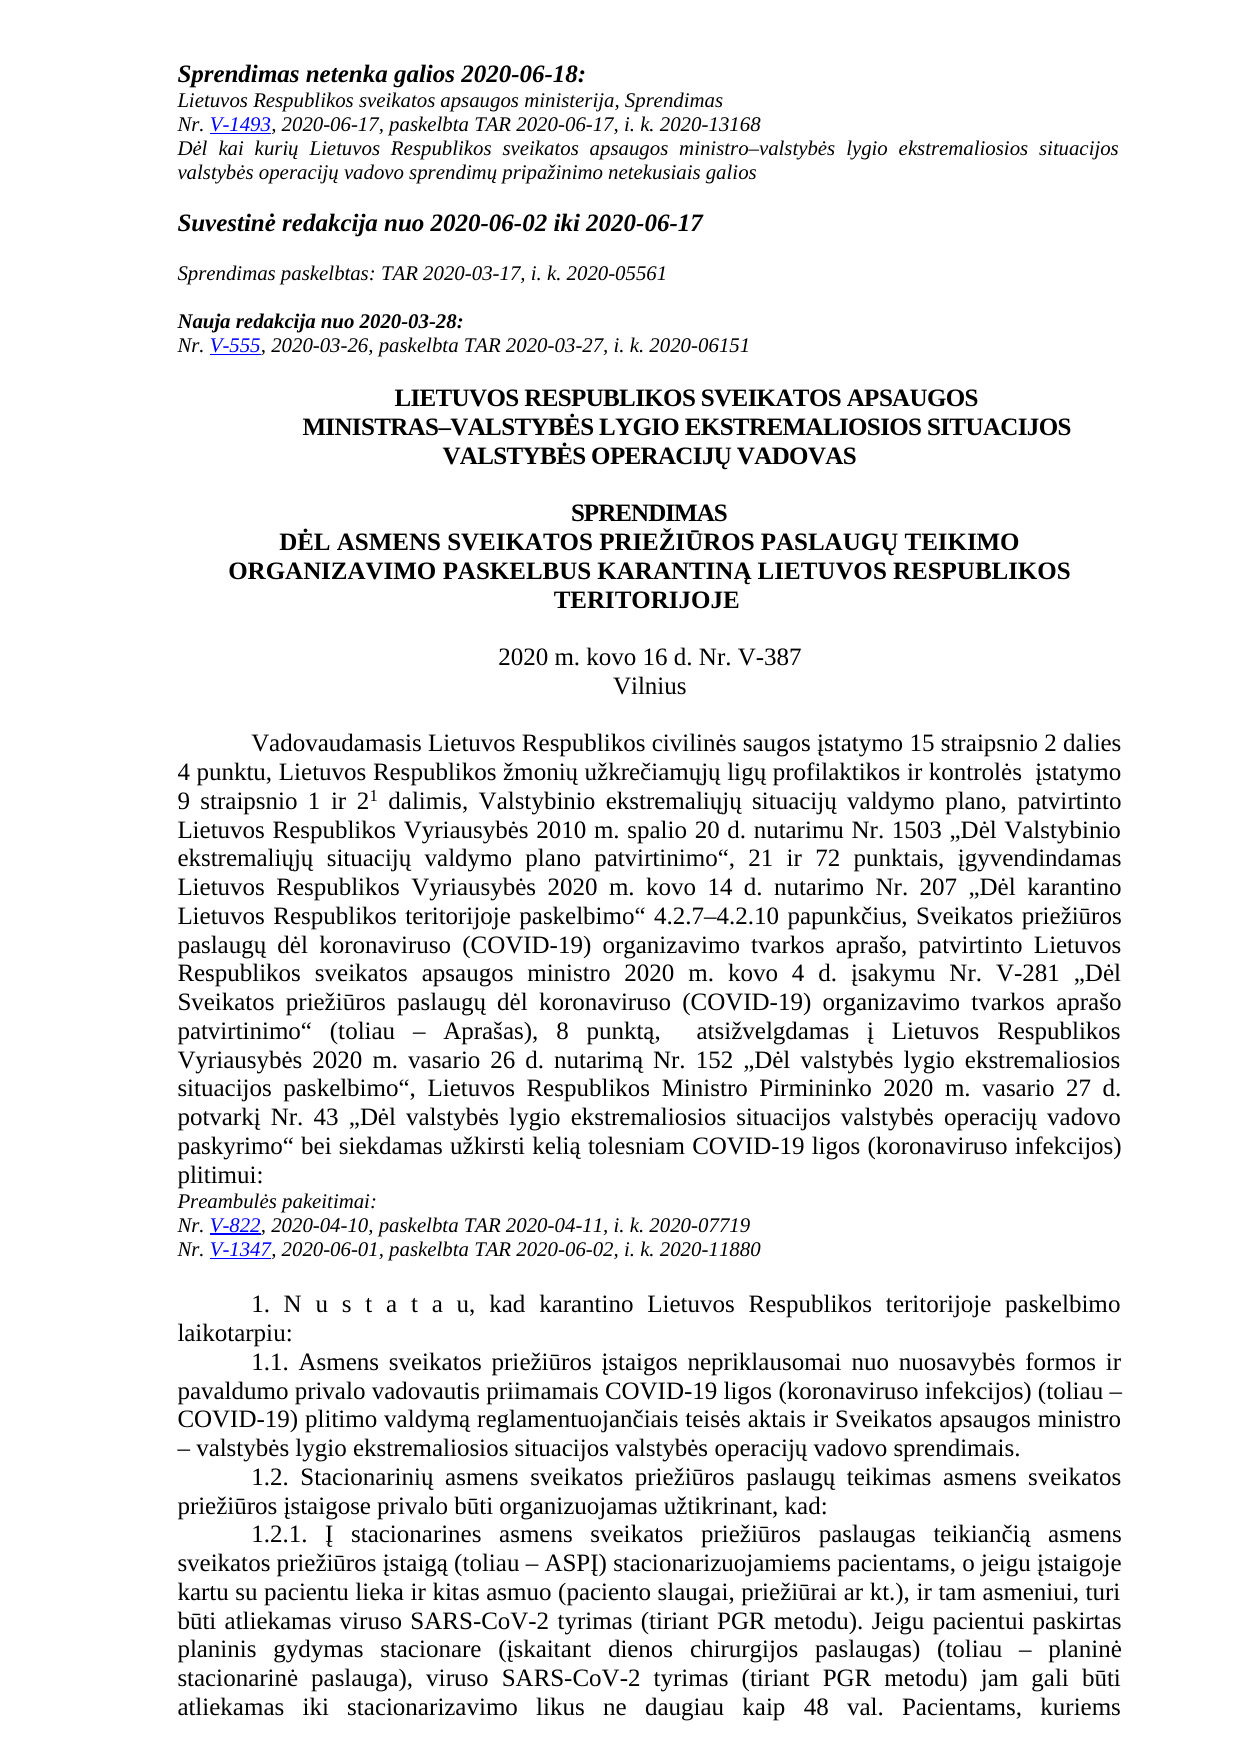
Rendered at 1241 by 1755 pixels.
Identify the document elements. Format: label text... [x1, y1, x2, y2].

text Dėl kai kurių Lietuvos Respublikos sveikatos apsaugos ministro–valstybės lygio ekstremaliosios situacijos valstybės operacijų vadovo sprendimų pripažinimo netekusiais galios [177, 136, 1122, 184]
text Nr. V-1347, 2020-06-01, paskelbta TAR 2020-06-02, i. k. 2020-11880 [177, 1237, 1122, 1261]
text LIETUVOS RESPUBLIKOS SVEIKATOS APSAUGOS [177, 383, 1122, 412]
text Nr. V-1493, 2020-06-17, paskelbta TAR 2020-06-17, i. k. 2020-13168 [177, 112, 1122, 136]
text DĖL ASMENS SVEIKATOS PRIEŽIŪROS PASLAUGŲ TEIKIMO ORGANIZAVIMO PASKELBUS KARANTINĄ LIETUVOS RESPUBLIKOS TERITORIJOJE [177, 527, 1122, 613]
text Suvestinė redakcija nuo 2020-06-02 iki 2020-06-17 [177, 208, 1122, 237]
text Nr. V-555, 2020-03-26, paskelbta TAR 2020-03-27, i. k. 2020-06151 [177, 333, 1122, 357]
text Lietuvos Respublikos sveikatos apsaugos ministerija, Sprendimas [177, 88, 1122, 112]
text Sprendimas netenka galios 2020-06-18: [177, 59, 1122, 88]
text Vadovaudamasis Lietuvos Respublikos civilinės saugos įstatymo 15 straipsnio 2 dalies 4 punktu, Lietuvos Respublikos žmonių užkrečiamųjų ligų profilaktikos ir kontrolės įstatymo 9 straipsnio 1 ir 21 dalimis, Valstybinio ekstremaliųjų situacijų valdymo plano, patvirtinto Lietuvos Respublikos Vyriausybės 2010 m. spalio 20 d. nutarimu Nr. 1503 „Dėl Valstybinio ekstremaliųjų situacijų valdymo plano patvirtinimo“, 21 ir 72 punktais, įgyvendindamas Lietuvos Respublikos Vyriausybės 2020 m. kovo 14 d. nutarimo Nr. 207 „Dėl karantino Lietuvos Respublikos teritorijoje paskelbimo“ 4.2.7–4.2.10 papunkčius, Sveikatos priežiūros paslaugų dėl koronaviruso (COVID-19) organizavimo tvarkos aprašo, patvirtinto Lietuvos Respublikos sveikatos apsaugos ministro 2020 m. kovo 4 d. įsakymu Nr. V-281 „Dėl Sveikatos priežiūros paslaugų dėl koronaviruso (COVID-19) organizavimo tvarkos aprašo patvirtinimo“ (toliau – Aprašas), 8 punktą, atsižvelgdamas į Lietuvos Respublikos Vyriausybės 2020 m. vasario 26 d. nutarimą Nr. 152 „Dėl valstybės lygio ekstremaliosios situacijos paskelbimo“, Lietuvos Respublikos Ministro Pirmininko 2020 m. vasario 27 d. potvarkį Nr. 43 „Dėl valstybės lygio ekstremaliosios situacijos valstybės operacijų vadovo paskyrimo“ bei siekdamas užkirsti kelią tolesniam COVID-19 ligos (koronaviruso infekcijos) plitimui: [177, 728, 1122, 1188]
text Nauja redakcija nuo 2020-03-28: [177, 309, 1122, 333]
text 1.2. Stacionarinių asmens sveikatos priežiūros paslaugų teikimas asmens sveikatos priežiūros įstaigose privalo būti organizuojamas užtikrinant, kad: [177, 1462, 1122, 1519]
text 1.1. Asmens sveikatos priežiūros įstaigos nepriklausomai nuo nuosavybės formos ir pavaldumo privalo vadovautis priimamais COVID-19 ligos (koronaviruso infekcijos) (toliau – COVID-19) plitimo valdymą reglamentuojančiais teisės aktais ir Sveikatos apsaugos ministro – valstybės lygio ekstremaliosios situacijos valstybės operacijų vadovo sprendimais. [177, 1347, 1122, 1462]
text 2020 m. kovo 16 d. Nr. V-387 [177, 642, 1122, 671]
text Sprendimas paskelbtas: TAR 2020-03-17, i. k. 2020-05561 [177, 261, 1122, 285]
text 1.2.1. Į stacionarines asmens sveikatos priežiūros paslaugas teikiančią asmens sveikatos priežiūros įstaigą (toliau – ASPĮ) stacionarizuojamiems pacientams, o jeigu įstaigoje kartu su pacientu lieka ir kitas asmuo (paciento slaugai, priežiūrai ar kt.), ir tam asmeniui, turi būti atliekamas viruso SARS-CoV-2 tyrimas (tiriant PGR metodu). Jeigu pacientui paskirtas planinis gydymas stacionare (įskaitant dienos chirurgijos paslaugas) (toliau – planinė stacionarinė paslauga), viruso SARS-CoV-2 tyrimas (tiriant PGR metodu) jam gali būti atliekamas iki stacionarizavimo likus ne daugiau kaip 48 val. Pacientams, kuriems [177, 1519, 1122, 1721]
text 1. N u s t a t a u, kad karantino Lietuvos Respublikos teritorijoje paskelbimo laikotarpiu: [177, 1289, 1122, 1347]
text Preambulės pakeitimai: [177, 1188, 1122, 1213]
text Nr. V-822, 2020-04-10, paskelbta TAR 2020-04-11, i. k. 2020-07719 [177, 1213, 1122, 1237]
text MINISTRAS–VALSTYBĖS LYGIO EKSTREMALIOSIOS SITUACIJOS VALSTYBĖS OPERACIJŲ VADOVAS [177, 412, 1122, 470]
text SPRENDIMAS [177, 498, 1122, 527]
text Vilnius [177, 671, 1122, 700]
